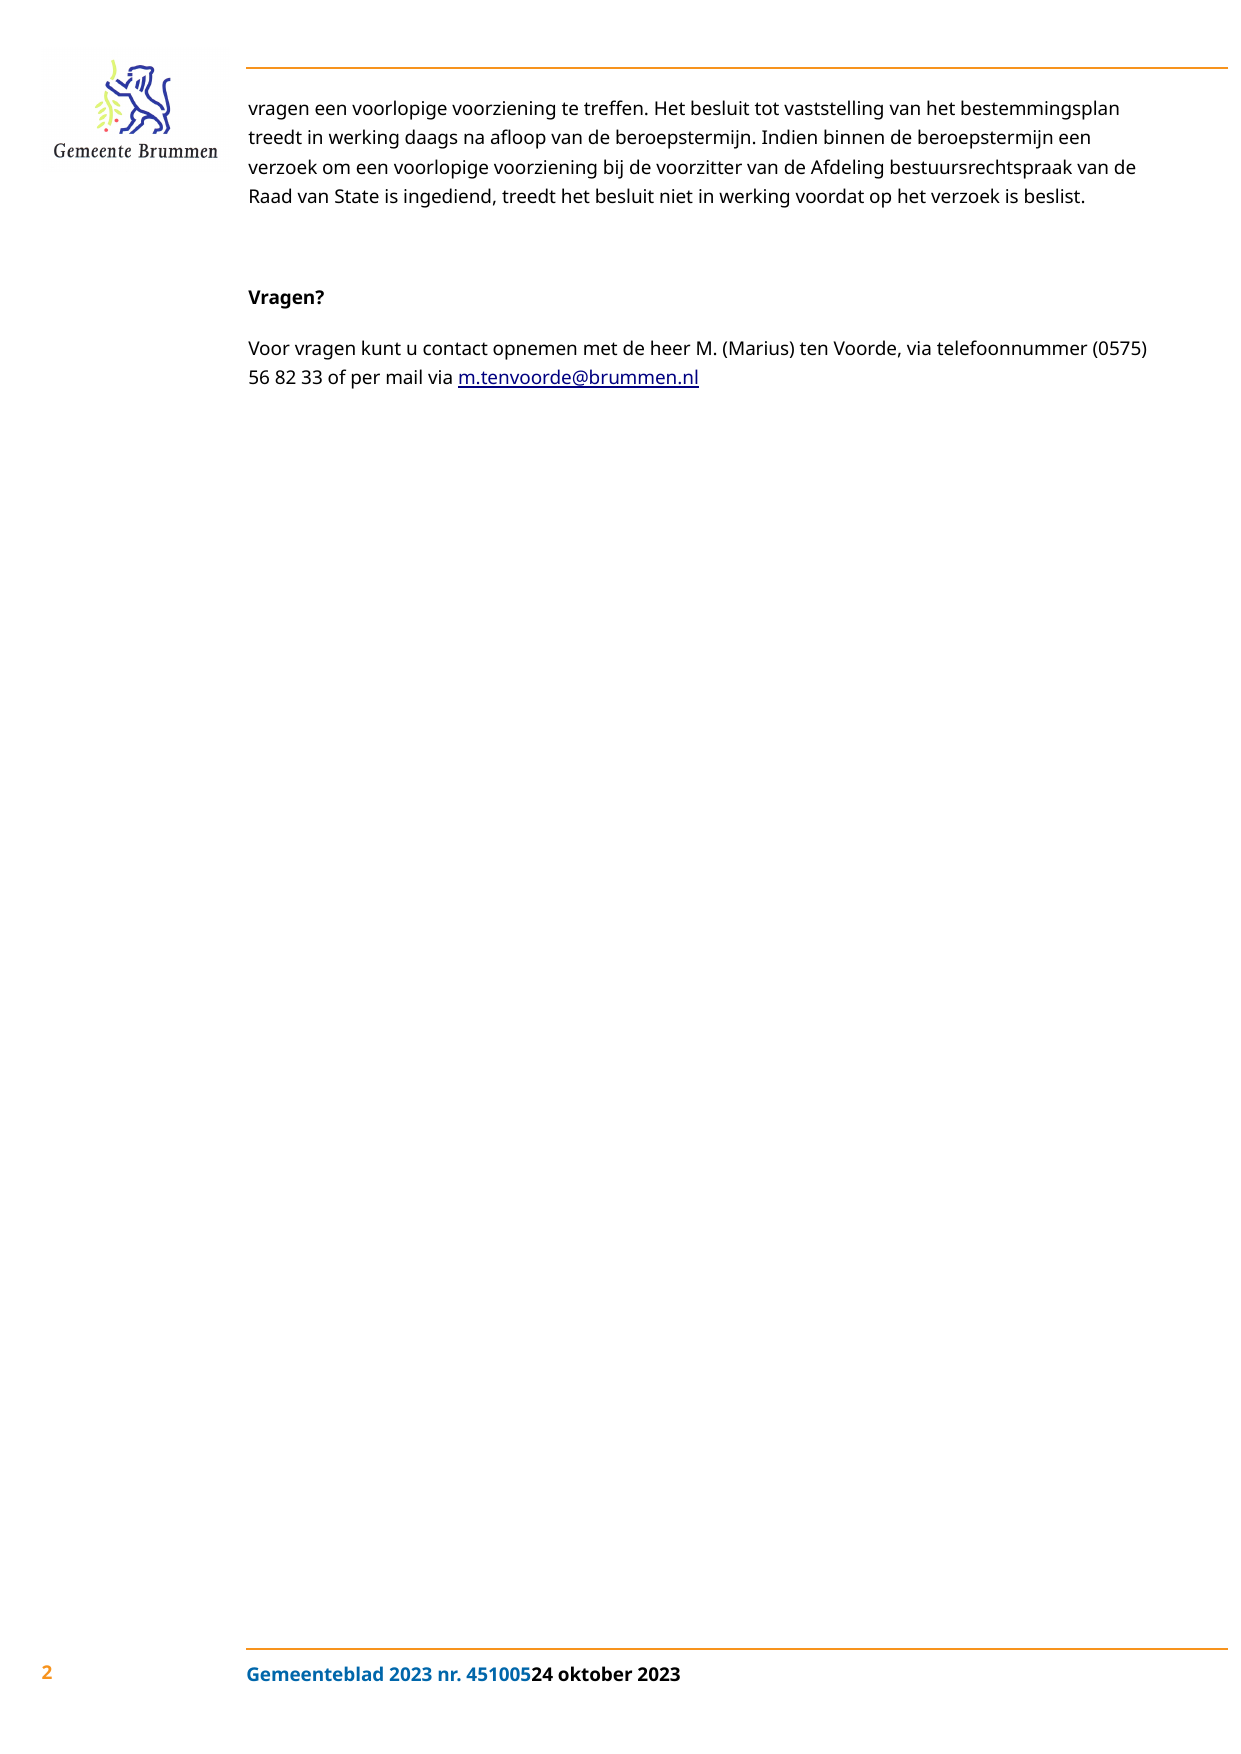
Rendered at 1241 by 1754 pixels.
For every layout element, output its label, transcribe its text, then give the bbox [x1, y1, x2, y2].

text Vragen? [248, 284, 1152, 310]
text vragen een voorlopige voorziening te treffen. Het besluit tot vaststelling van het bestemmingsplan treedt in werking daags na afloop van de beroepstermijn. Indien binnen de beroepstermijn een verzoek om een voorlopige voorziening bij de voorzitter van de Afdeling bestuursrechtspraak van de Raad van State is ingediend, treedt het besluit niet in werking voordat op het verzoek is beslist. [248, 95, 1152, 209]
text Voor vragen kunt u contact opnemen met de heer M. (Marius) ten Voorde, via telefoonnummer (0575) 56 82 33 of per mail via m.tenvoorde@brummen.nl [248, 335, 1152, 390]
picture [41, 47, 231, 172]
